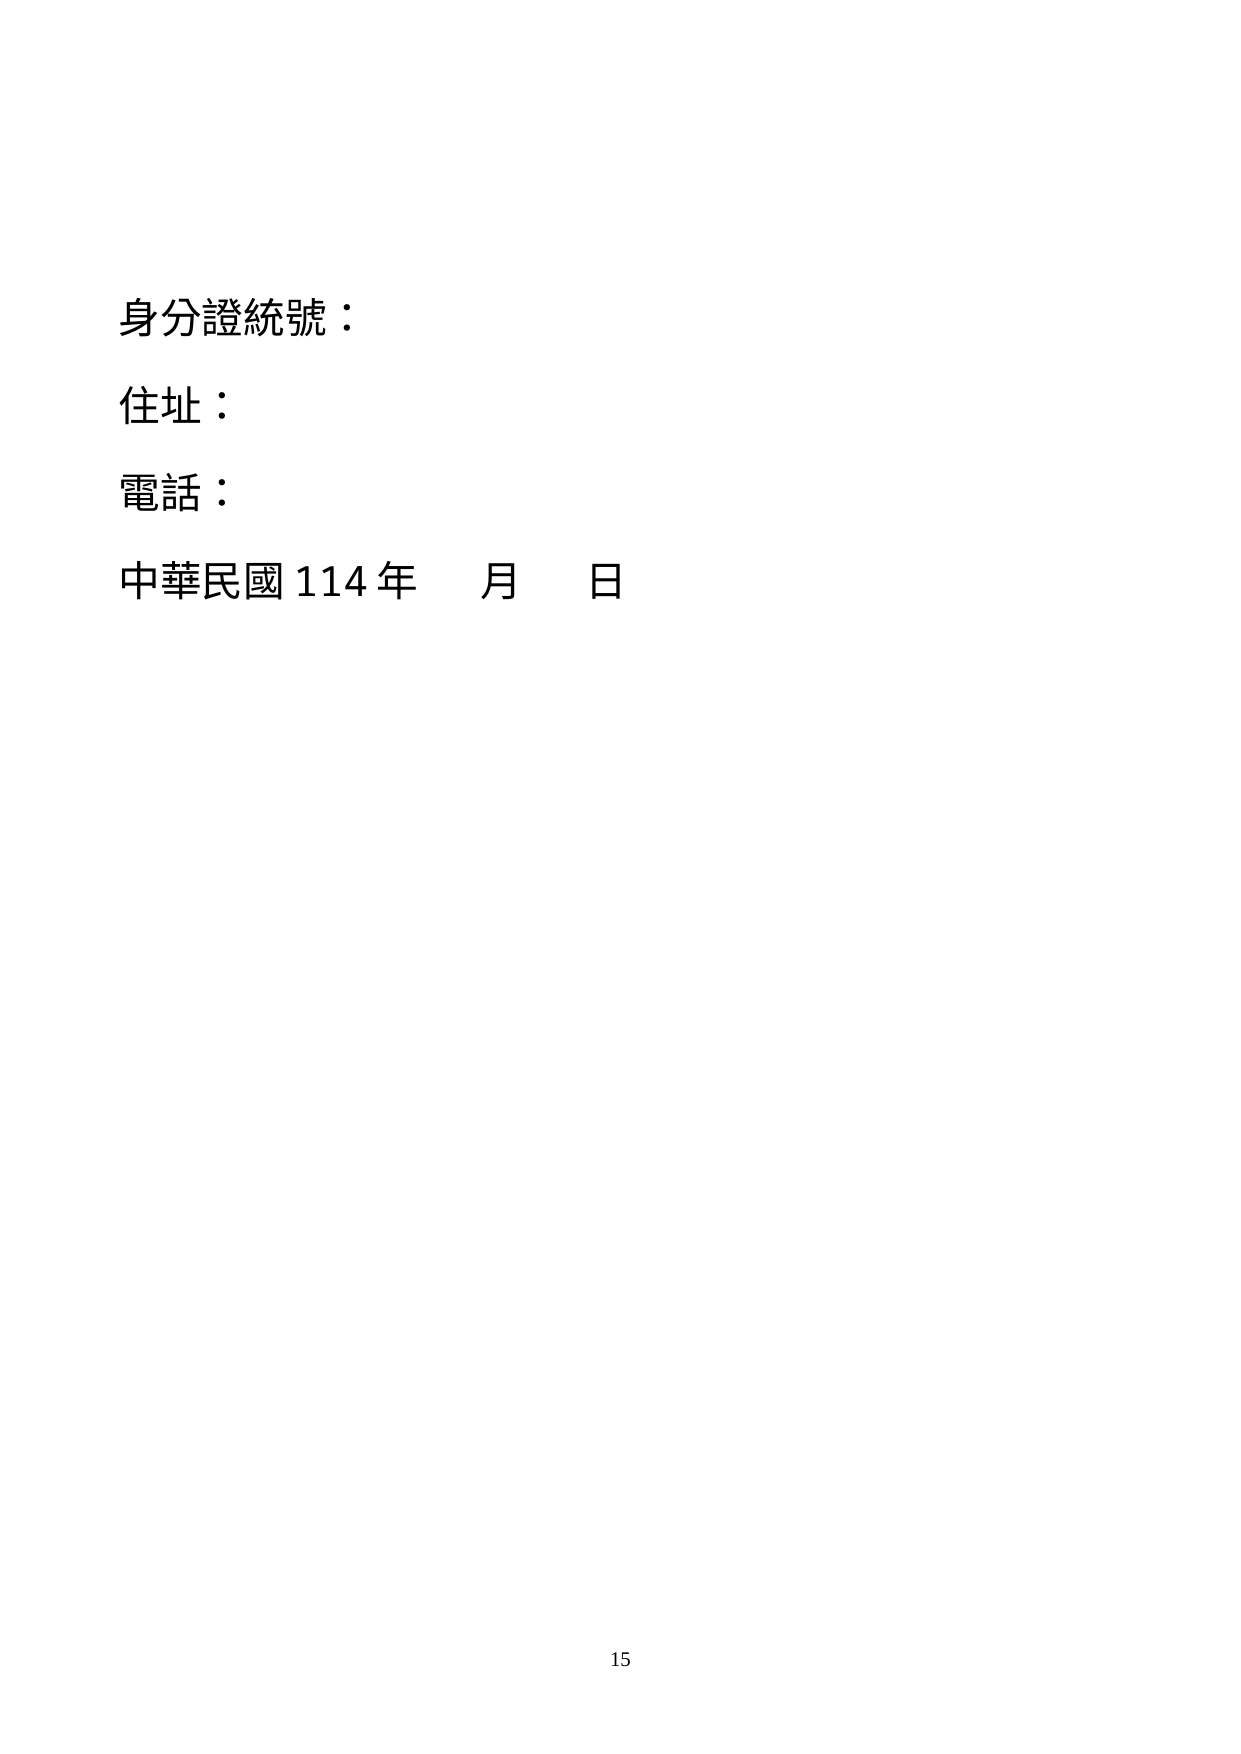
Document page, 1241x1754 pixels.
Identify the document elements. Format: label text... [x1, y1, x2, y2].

text 中華民國114年 月 日 [118, 536, 1122, 599]
text 身分證統號： [118, 274, 1122, 336]
text 住址： [118, 361, 1122, 424]
text 電話： [118, 449, 1122, 511]
